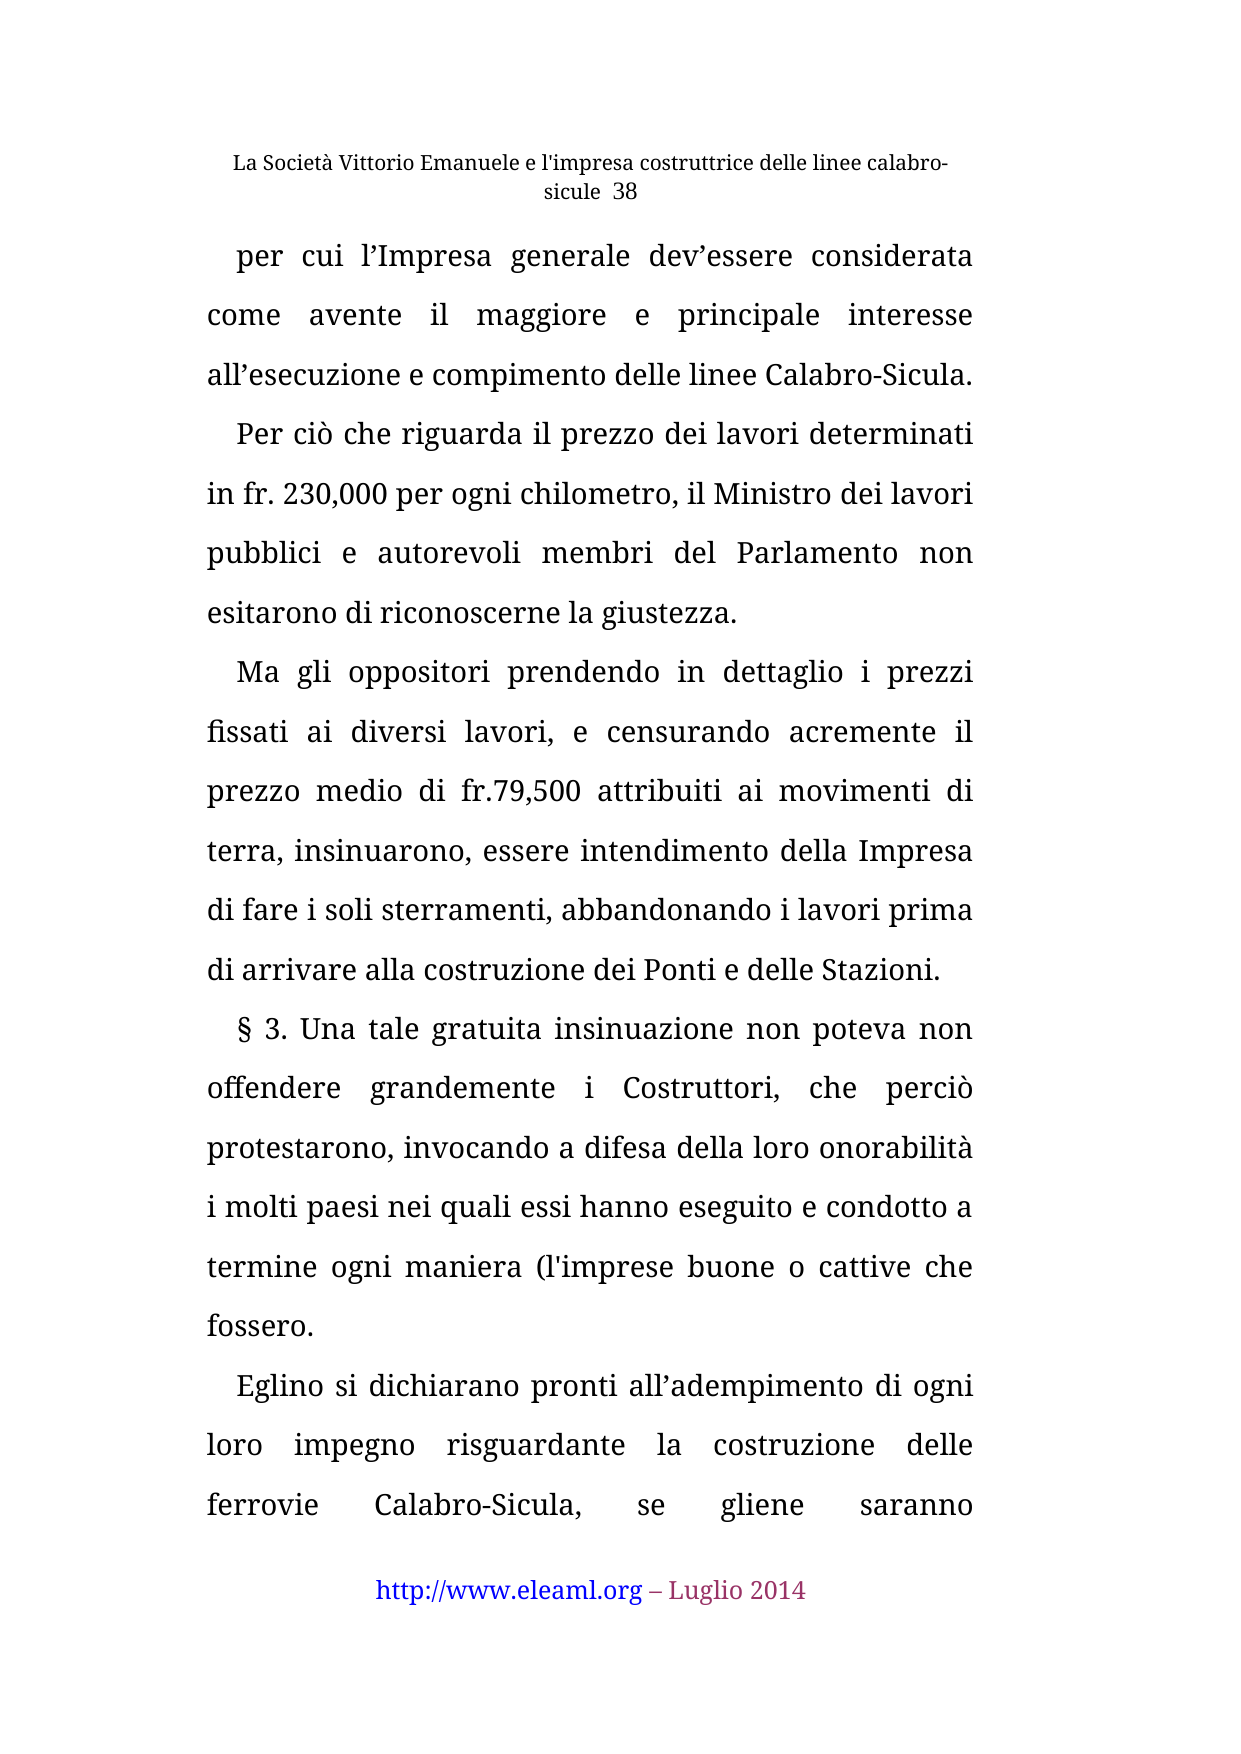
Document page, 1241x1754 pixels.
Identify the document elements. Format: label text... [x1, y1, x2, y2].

text per cui l’Impresa generale dev’essere considerata come avente il maggiore e principale interesse all’esecuzione e compimento delle linee Calabro-Sicula. [207, 235, 974, 394]
text Per ciò che riguarda il prezzo dei lavori determinati in fr. 230,000 per ogni chilometro, il Ministro dei lavori pubblici e autorevoli membri del Parlamento non esitarono di riconoscerne la giustezza. [207, 413, 974, 632]
text Ma gli oppositori prendendo in dettaglio i prezzi fissati ai diversi lavori, e censurando acremente il prezzo medio di fr.79,500 attribuiti ai movimenti di terra, insinuarono, essere intendimento della Impresa di fare i soli sterramenti, abbandonando i lavori prima di arrivare alla costruzione dei Ponti e delle Stazioni. [207, 651, 974, 988]
text Eglino si dichiarano pronti all’adempimento di ogni loro impegno risguardante la costruzione delle ferrovie Calabro-Sicula, se gliene saranno [207, 1365, 974, 1524]
text § 3. Una tale gratuita insinuazione non poteva non offendere grandemente i Costruttori, che perciò protestarono, invocando a difesa della loro onorabilità i molti paesi nei quali essi hanno eseguito e condotto a termine ogni maniera (l'imprese buone o cattive che fossero. [207, 1008, 974, 1345]
